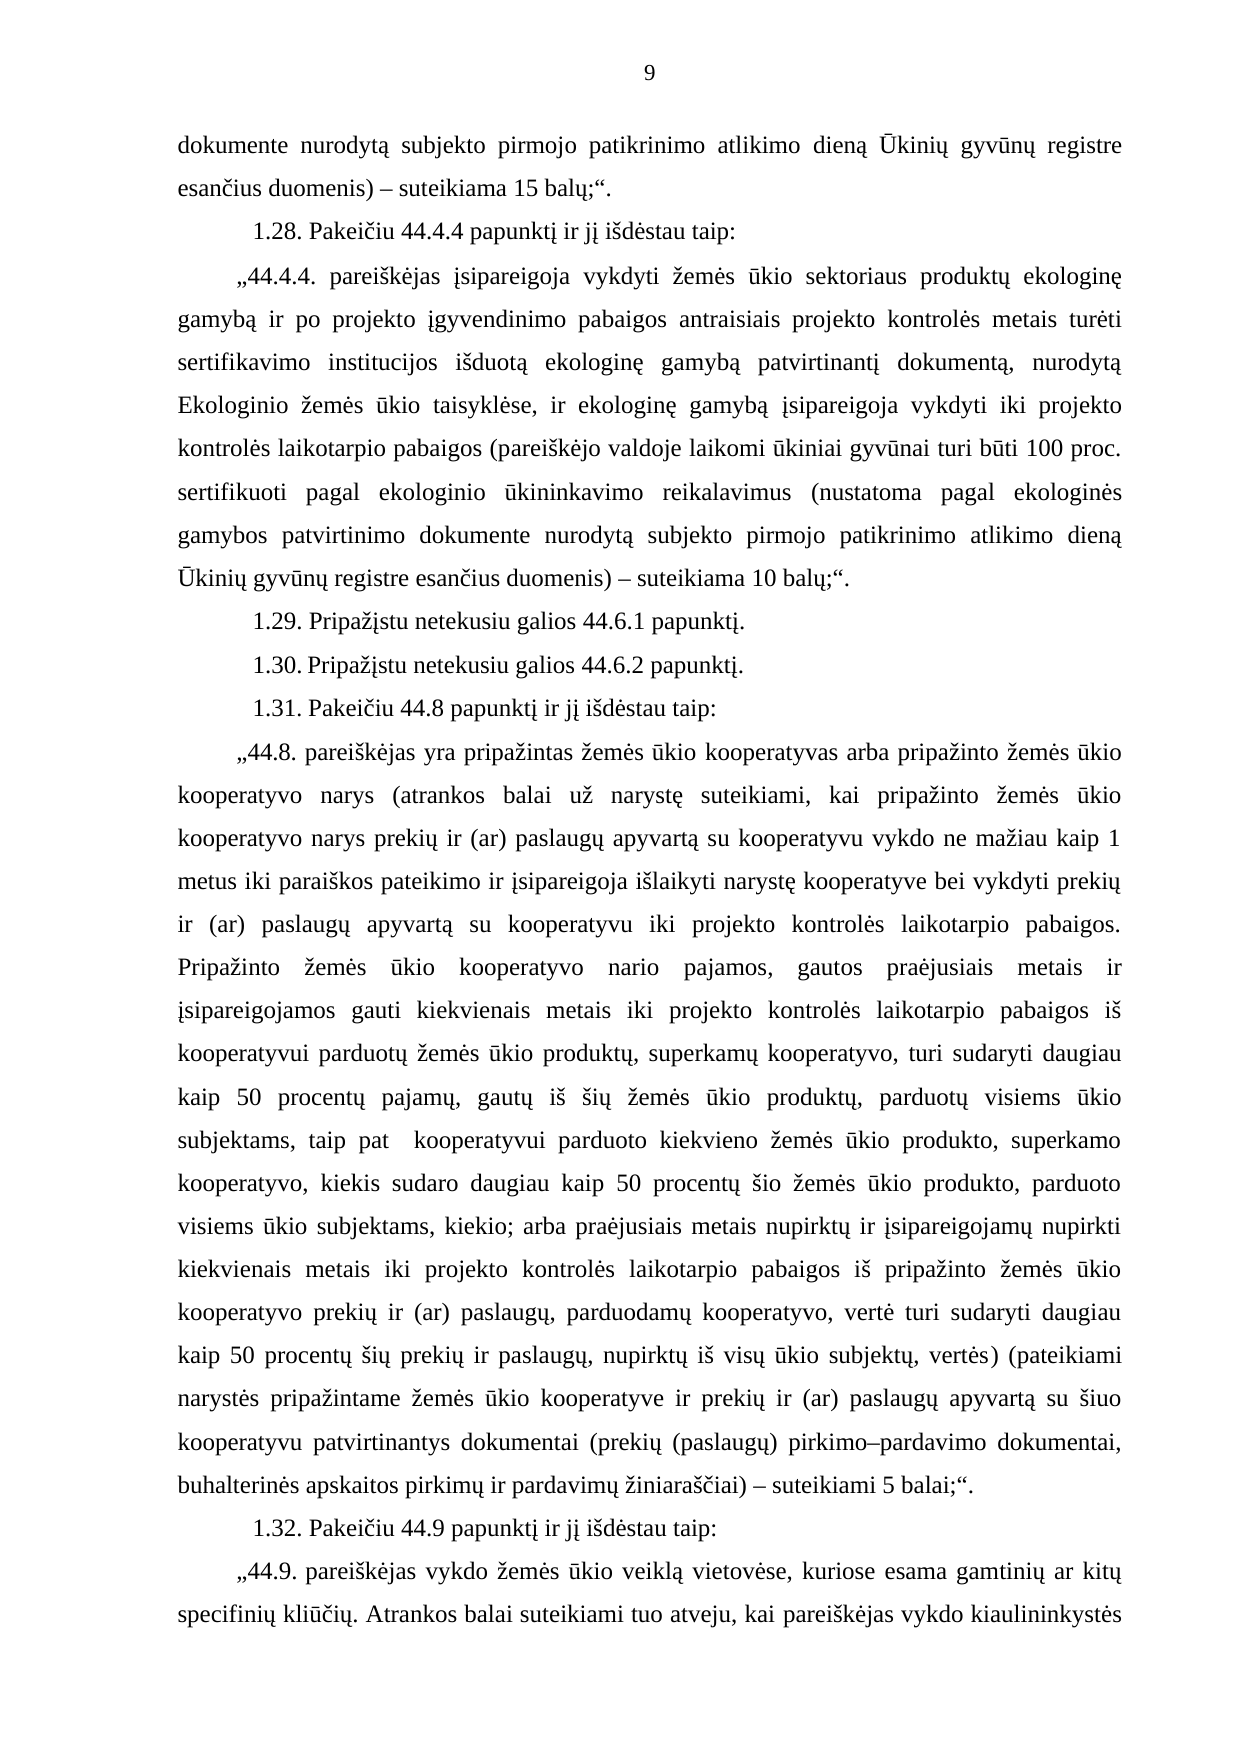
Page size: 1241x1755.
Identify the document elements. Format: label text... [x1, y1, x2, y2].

text dokumente nurodytą subjekto pirmojo patikrinimo atlikimo dieną Ūkinių gyvūnų registre esančius duomenis) – suteikiama 15 balų;“. [177, 130, 1122, 202]
text „44.8. pareiškėjas yra pripažintas žemės ūkio kooperatyvas arba pripažinto žemės ūkio kooperatyvo narys (atrankos balai už narystę suteikiami, kai pripažinto žemės ūkio kooperatyvo narys prekių ir (ar) paslaugų apyvartą su kooperatyvu vykdo ne mažiau kaip 1 metus iki paraiškos pateikimo ir įsipareigoja išlaikyti narystę kooperatyve bei vykdyti prekių ir (ar) paslaugų apyvartą su kooperatyvu iki projekto kontrolės laikotarpio pabaigos. Pripažinto žemės ūkio kooperatyvo nario pajamos, gautos praėjusiais metais ir įsipareigojamos gauti kiekvienais metais iki projekto kontrolės laikotarpio pabaigos iš kooperatyvui parduotų žemės ūkio produktų, superkamų kooperatyvo, turi sudaryti daugiau kaip 50 procentų pajamų, gautų iš šių žemės ūkio produktų, parduotų visiems ūkio subjektams, taip pat kooperatyvui parduoto kiekvieno žemės ūkio produkto, superkamo kooperatyvo, kiekis sudaro daugiau kaip 50 procentų šio žemės ūkio produkto, parduoto visiems ūkio subjektams, kiekio; arba praėjusiais metais nupirktų ir įsipareigojamų nupirkti kiekvienais metais iki projekto kontrolės laikotarpio pabaigos iš pripažinto žemės ūkio kooperatyvo prekių ir (ar) paslaugų, parduodamų kooperatyvo, vertė turi sudaryti daugiau kaip 50 procentų šių prekių ir paslaugų, nupirktų iš visų ūkio subjektų, vertės) (pateikiami narystės pripažintame žemės ūkio kooperatyve ir prekių ir (ar) paslaugų apyvartą su šiuo kooperatyvu patvirtinantys dokumentai (prekių (paslaugų) pirkimo–pardavimo dokumentai, buhalterinės apskaitos pirkimų ir pardavimų žiniaraščiai) – suteikiami 5 balai;“. [177, 737, 1122, 1498]
text 1.32. Pakeičiu 44.9 papunktį ir jį išdėstau taip: [177, 1513, 1122, 1542]
text 1.28. Pakeičiu 44.4.4 papunktį ir jį išdėstau taip: [177, 216, 1122, 245]
text 1.31. Pakeičiu 44.8 papunktį ir jį išdėstau taip: [177, 693, 1122, 722]
text 1.30. Pripažįstu netekusiu galios 44.6.2 papunktį. [177, 650, 1122, 679]
text „44.9. pareiškėjas vykdo žemės ūkio veiklą vietovėse, kuriose esama gamtinių ar kitų specifinių kliūčių. Atrankos balai suteikiami tuo atveju, kai pareiškėjas vykdo kiaulininkystės [177, 1556, 1122, 1628]
text „44.4.4. pareiškėjas įsipareigoja vykdyti žemės ūkio sektoriaus produktų ekologinę gamybą ir po projekto įgyvendinimo pabaigos antraisiais projekto kontrolės metais turėti sertifikavimo institucijos išduotą ekologinę gamybą patvirtinantį dokumentą, nurodytą Ekologinio žemės ūkio taisyklėse, ir ekologinę gamybą įsipareigoja vykdyti iki projekto kontrolės laikotarpio pabaigos (pareiškėjo valdoje laikomi ūkiniai gyvūnai turi būti 100 proc. sertifikuoti pagal ekologinio ūkininkavimo reikalavimus (nustatoma pagal ekologinės gamybos patvirtinimo dokumente nurodytą subjekto pirmojo patikrinimo atlikimo dieną Ūkinių gyvūnų registre esančius duomenis) – suteikiama 10 balų;“. [177, 261, 1122, 592]
text 1.29. Pripažįstu netekusiu galios 44.6.1 papunktį. [177, 606, 1122, 635]
